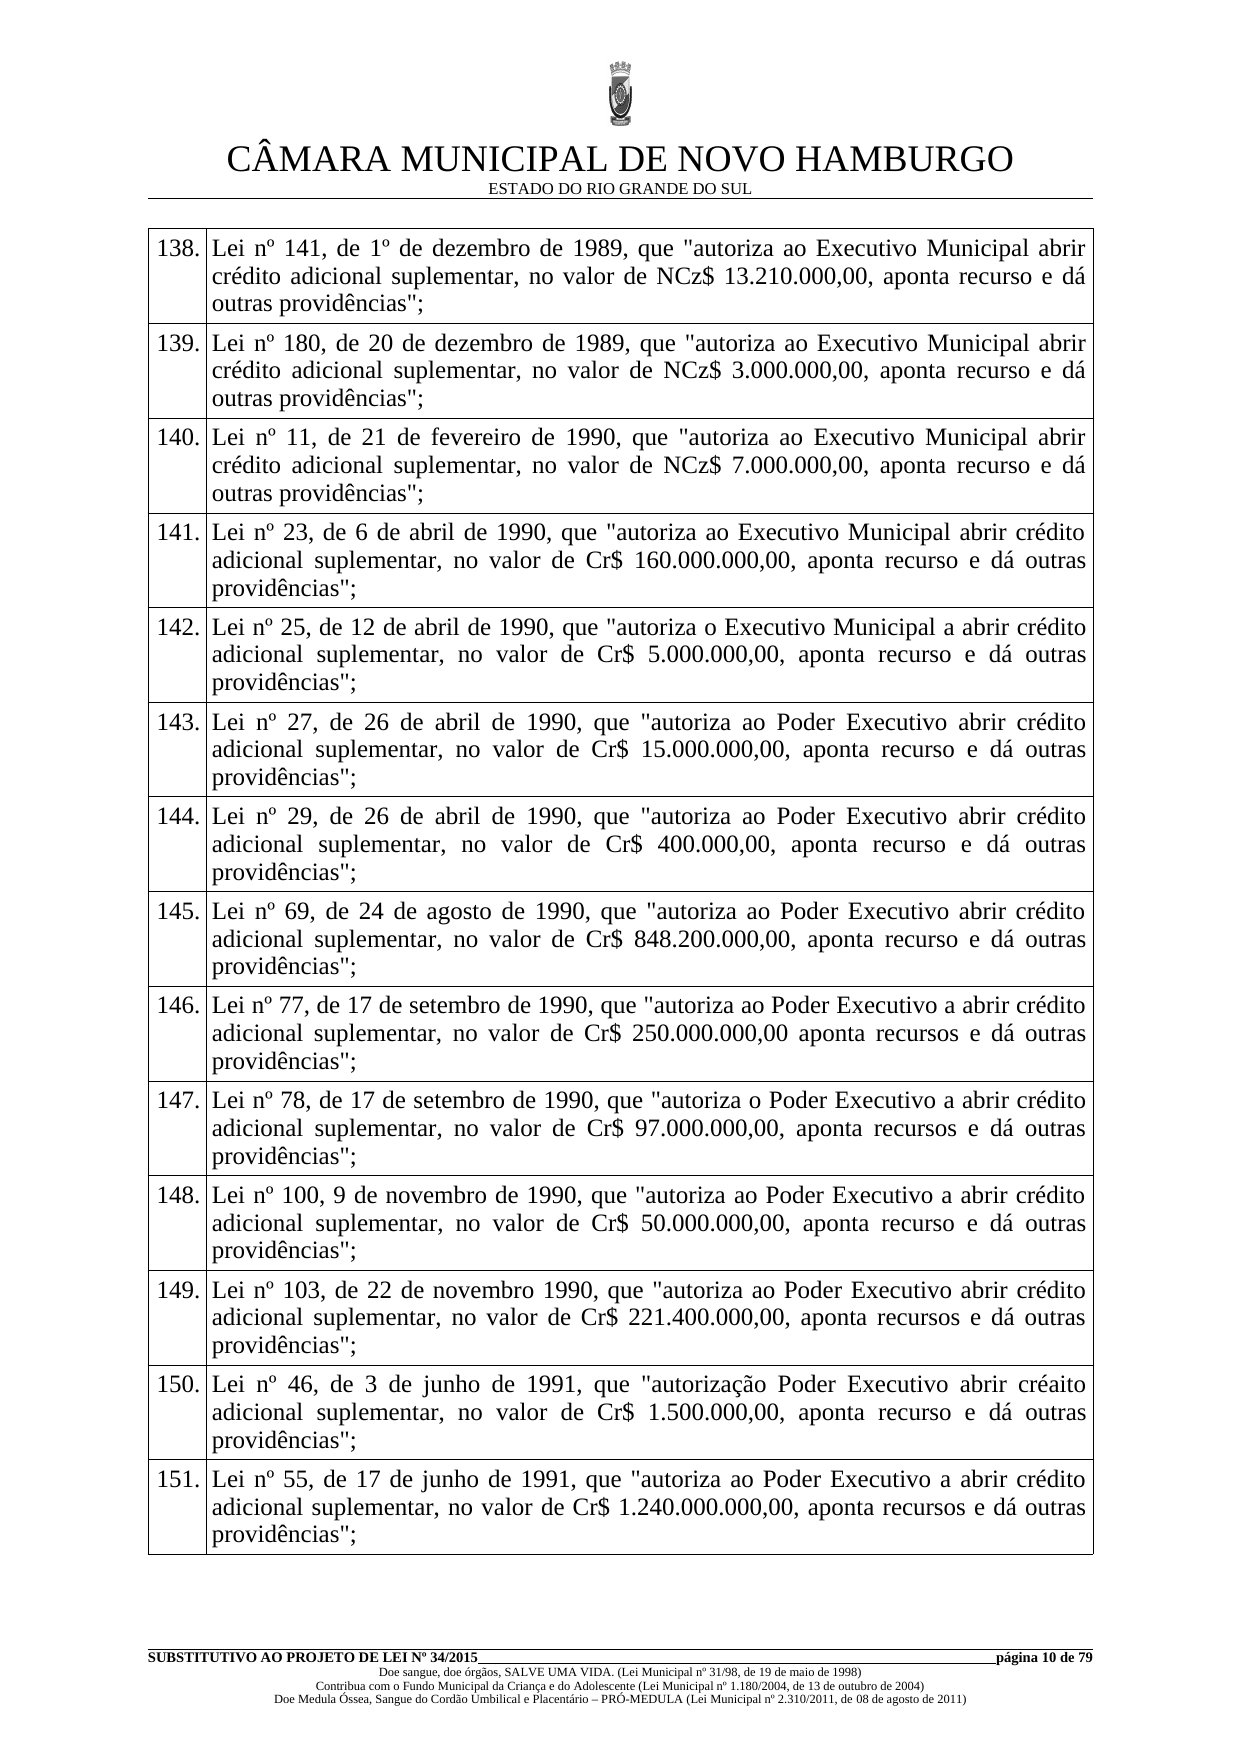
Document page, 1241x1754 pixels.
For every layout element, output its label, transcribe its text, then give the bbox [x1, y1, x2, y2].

table_cell [149, 987, 206, 1081]
table_cell [149, 1460, 206, 1554]
table_cell [149, 797, 206, 891]
table_cell [149, 1271, 206, 1364]
table_cell [149, 892, 206, 986]
table_cell Lei nº 46, de 3 de junho de 1991, que "autorização Poder Executivo abrir créaito adicional suplementar, no valor de Cr$ 1.500.000,00, aponta recurso e dá outras providências"; [207, 1366, 1093, 1459]
table_cell Lei nº 11, de 21 de fevereiro de 1990, que "autoriza ao Executivo Municipal abrir crédito adicional suplementar, no valor de NCz$ 7.000.000,00, aponta recurso e dá outras providências"; [207, 419, 1093, 512]
table_cell [149, 419, 206, 512]
table_cell [149, 608, 206, 702]
table_cell [149, 703, 206, 796]
table_cell Lei nº 78, de 17 de setembro de 1990, que "autoriza o Poder Executivo a abrir crédito adicional suplementar, no valor de Cr$ 97.000.000,00, aponta recursos e dá outras providências"; [207, 1082, 1093, 1175]
table_cell [149, 229, 206, 323]
table_cell [149, 1176, 206, 1270]
table_cell Lei nº 29, de 26 de abril de 1990, que "autoriza ao Poder Executivo abrir crédito adicional suplementar, no valor de Cr$ 400.000,00, aponta recurso e dá outras providências"; [207, 797, 1093, 891]
table_cell Lei nº 103, de 22 de novembro 1990, que "autoriza ao Poder Executivo abrir crédito adicional suplementar, no valor de Cr$ 221.400.000,00, aponta recursos e dá outras providências"; [207, 1271, 1093, 1364]
table_cell Lei nº 55, de 17 de junho de 1991, que "autoriza ao Poder Executivo a abrir crédito adicional suplementar, no valor de Cr$ 1.240.000.000,00, aponta recursos e dá outras providências"; [207, 1460, 1093, 1554]
table_cell Lei nº 100, 9 de novembro de 1990, que "autoriza ao Poder Executivo a abrir crédito adicional suplementar, no valor de Cr$ 50.000.000,00, aponta recurso e dá outras providências"; [207, 1176, 1093, 1270]
table_cell Lei nº 23, de 6 de abril de 1990, que "autoriza ao Executivo Municipal abrir crédito adicional suplementar, no valor de Cr$ 160.000.000,00, aponta recurso e dá outras providências"; [207, 514, 1093, 607]
table_cell [149, 1366, 206, 1459]
table_cell [149, 1082, 206, 1175]
table_cell Lei nº 69, de 24 de agosto de 1990, que "autoriza ao Poder Executivo abrir crédito adicional suplementar, no valor de Cr$ 848.200.000,00, aponta recurso e dá outras providências"; [207, 892, 1093, 986]
table_cell [149, 324, 206, 418]
table_cell Lei nº 25, de 12 de abril de 1990, que "autoriza o Executivo Municipal a abrir crédito adicional suplementar, no valor de Cr$ 5.000.000,00, aponta recurso e dá outras providências"; [207, 608, 1093, 702]
table_cell Lei nº 27, de 26 de abril de 1990, que "autoriza ao Poder Executivo abrir crédito adicional suplementar, no valor de Cr$ 15.000.000,00, aponta recurso e dá outras providências"; [207, 703, 1093, 796]
table_cell Lei nº 141, de 1º de dezembro de 1989, que "autoriza ao Executivo Municipal abrir crédito adicional suplementar, no valor de NCz$ 13.210.000,00, aponta recurso e dá outras providências"; [207, 229, 1093, 323]
table_cell Lei nº 77, de 17 de setembro de 1990, que "autoriza ao Poder Executivo a abrir crédito adicional suplementar, no valor de Cr$ 250.000.000,00 aponta recursos e dá outras providências"; [207, 987, 1093, 1081]
table_cell Lei nº 180, de 20 de dezembro de 1989, que "autoriza ao Executivo Municipal abrir crédito adicional suplementar, no valor de NCz$ 3.000.000,00, aponta recurso e dá outras providências"; [207, 324, 1093, 418]
table_cell [149, 514, 206, 607]
